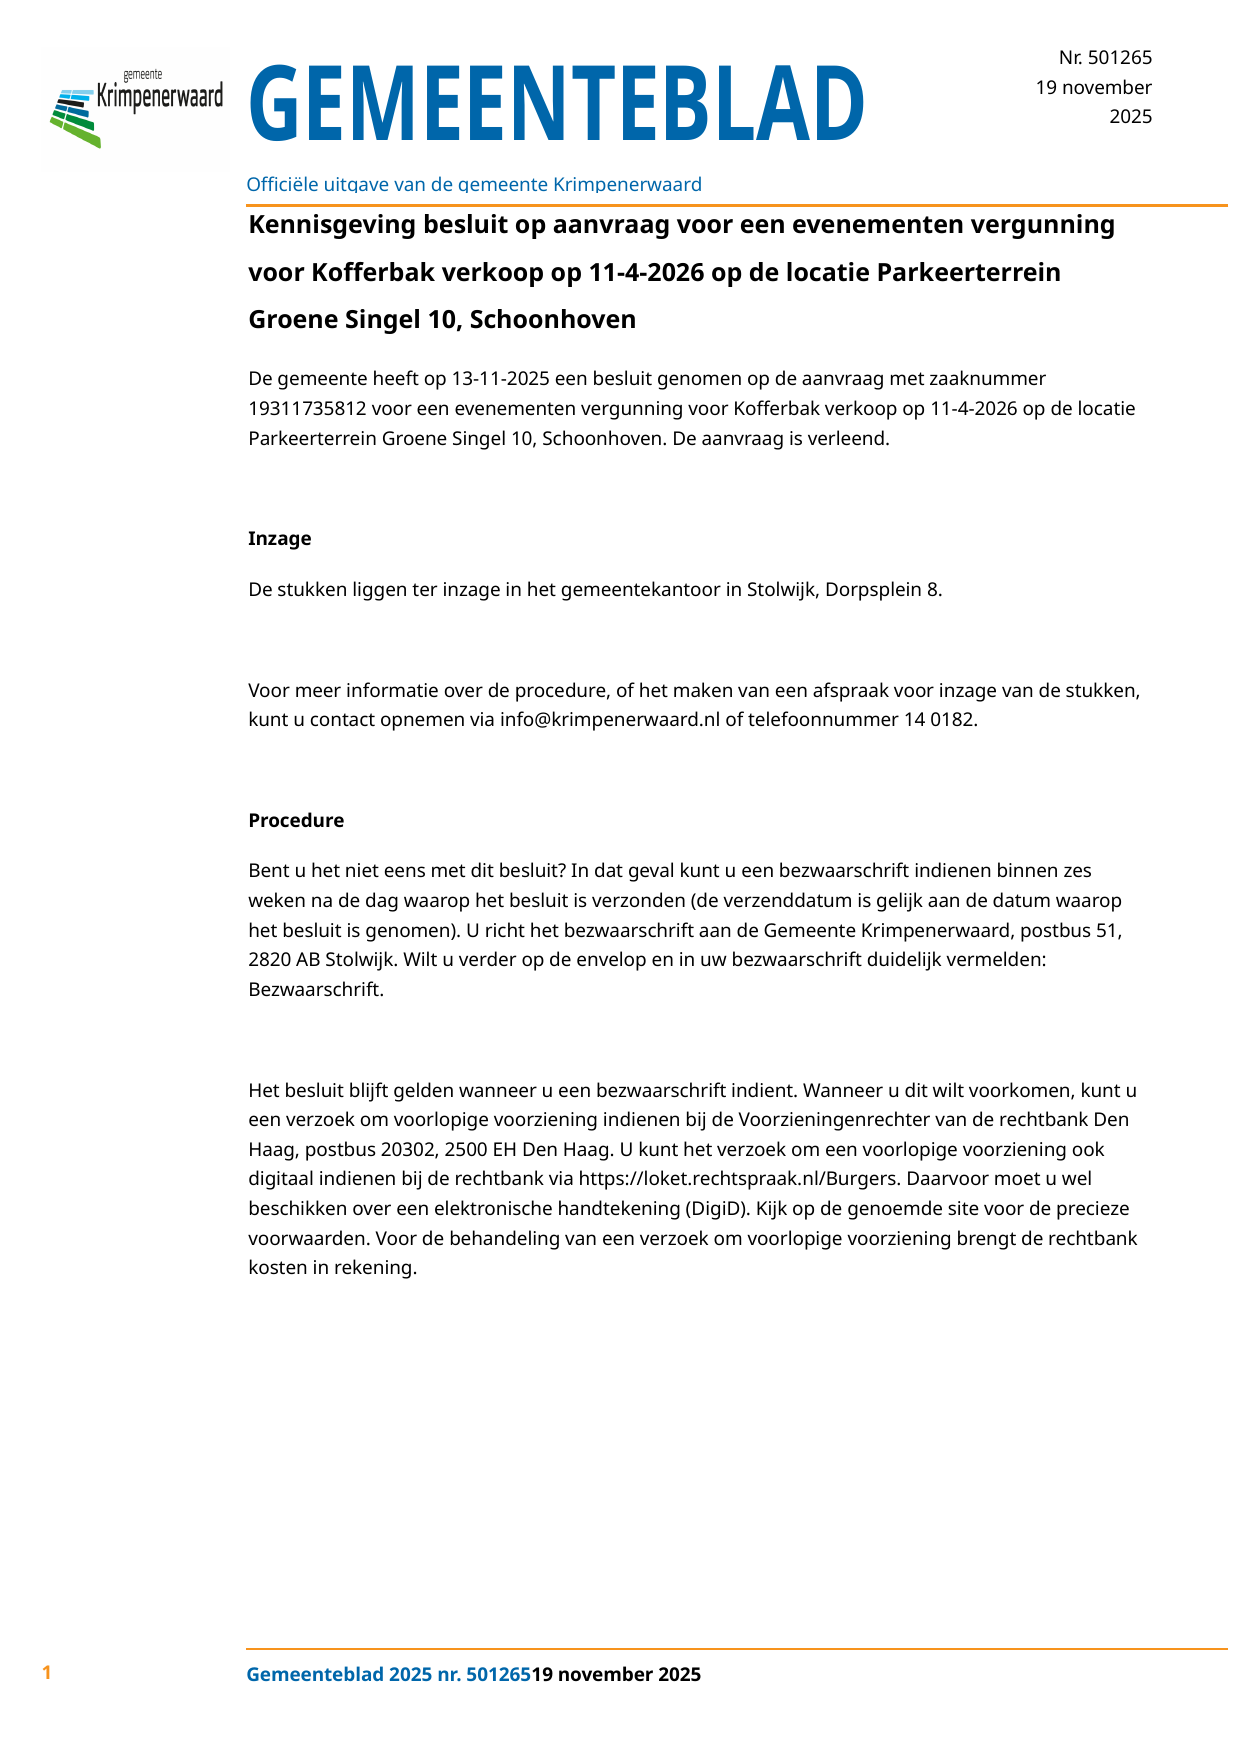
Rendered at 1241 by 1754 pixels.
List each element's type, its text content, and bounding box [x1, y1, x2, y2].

picture [41, 47, 231, 172]
text Inzage [248, 526, 1152, 551]
text Bent u het niet eens met dit besluit? In dat geval kunt u een bezwaarschrift indienen binnen zes weken na de dag waarop het besluit is verzonden (de verzenddatum is gelijk aan de datum waarop het besluit is genomen). U richt het bezwaarschrift aan de Gemeente Krimpenerwaard, postbus 51, 2820 AB Stolwijk. Wilt u verder op de envelop en in uw bezwaarschrift duidelijk vermelden: Bezwaarschrift. [248, 858, 1152, 1002]
text Voor meer informatie over de procedure, of het maken van een afspraak voor inzage van de stukken, kunt u contact opnemen via info@krimpenerwaard.nl of telefoonnummer 14 0182. [248, 677, 1152, 732]
text De gemeente heeft op 13-11-2025 een besluit genomen op de aanvraag met zaaknummer 19311735812 voor een evenementen vergunning voor Kofferbak verkoop op 11-4-2026 op de locatie Parkeerterrein Groene Singel 10, Schoonhoven. De aanvraag is verleend. [248, 366, 1152, 450]
text Kennisgeving besluit op aanvraag voor een evenementen vergunning voor Kofferbak verkoop op 11-4-2026 op de locatie Parkeerterrein Groene Singel 10, Schoonhoven [248, 207, 1152, 336]
text De stukken liggen ter inzage in het gemeentekantoor in Stolwijk, Dorpsplein 8. [248, 576, 1152, 602]
text Procedure [248, 807, 1152, 833]
text Het besluit blijft gelden wanneer u een bezwaarschrift indient. Wanneer u dit wilt voorkomen, kunt u een verzoek om voorlopige voorziening indienen bij de Voorzieningenrechter van de rechtbank Den Haag, postbus 20302, 2500 EH Den Haag. U kunt het verzoek om een voorlopige voorziening ook digitaal indienen bij de rechtbank via https://loket.rechtspraak.nl/Burgers. Daarvoor moet u wel beschikken over een elektronische handtekening (DigiD). Kijk op de genoemde site voor de precieze voorwaarden. Voor de behandeling van een verzoek om voorlopige voorziening brengt de rechtbank kosten in rekening. [248, 1077, 1152, 1280]
